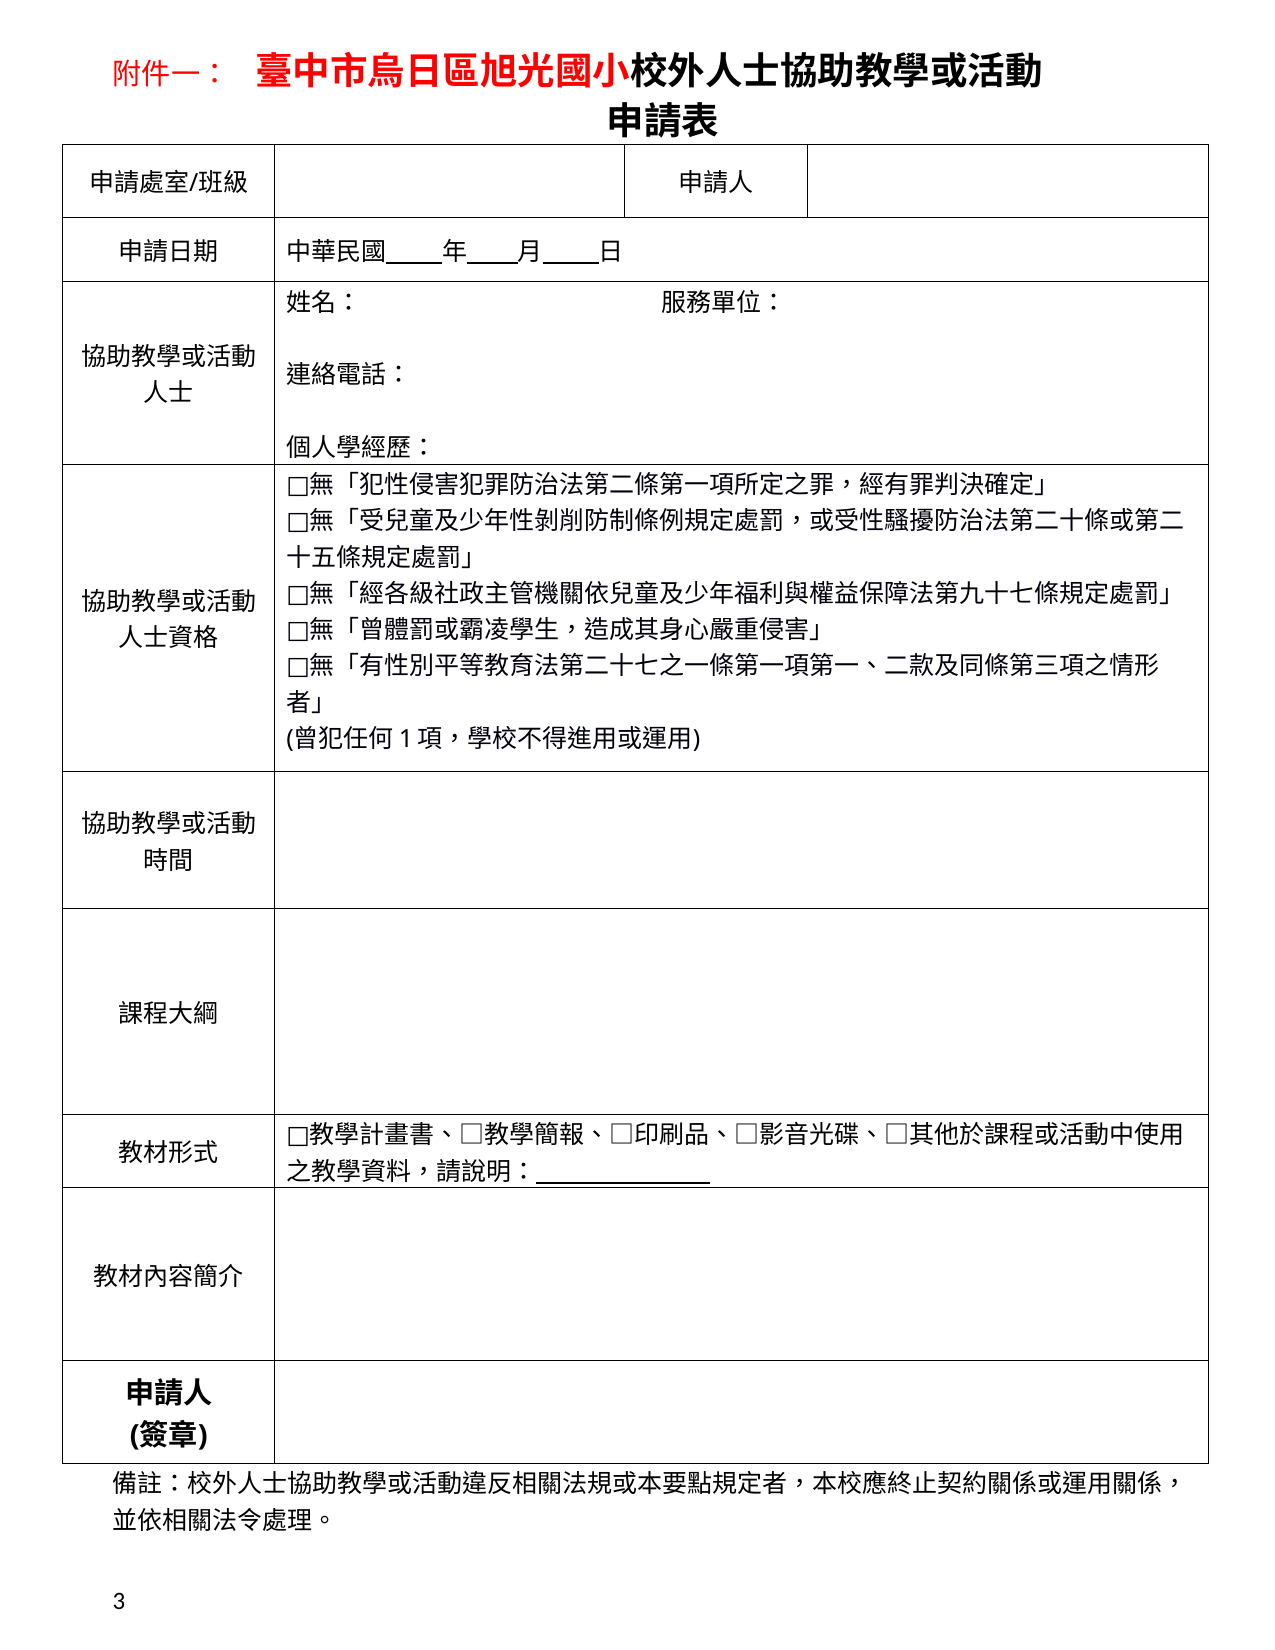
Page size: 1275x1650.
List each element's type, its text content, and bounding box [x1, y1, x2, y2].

text 備註：校外人士協助教學或活動違反相關法規或本要點規定者，本校應終止契約關係或運用關係，並依相關法令處理。 [112, 1464, 1162, 1536]
text 附件一： 臺中市烏日區旭光國小校外人士協助教學或活動 [112, 44, 1162, 94]
table_header 申請處室/班級 [63, 145, 274, 217]
table_cell 協助教學或活動人士資格 [63, 465, 274, 771]
table_cell [275, 772, 1208, 908]
table_cell 教材內容簡介 [63, 1188, 274, 1360]
table_cell 服務單位： [624, 282, 1208, 463]
table_cell 姓名： 連絡電話： 個人學經歷： [275, 282, 624, 463]
table_header [808, 145, 1208, 217]
table_cell 課程大綱 [63, 909, 274, 1114]
table_cell [275, 1361, 1208, 1463]
table_cell [275, 1188, 1208, 1360]
table_cell 協助教學或活動人士 [63, 282, 274, 463]
table_cell 協助教學或活動時間 [63, 772, 274, 908]
text 申請表 [163, 94, 1162, 144]
table_cell 申請人 (簽章) [63, 1361, 274, 1463]
table_header [275, 145, 624, 217]
table_cell [275, 909, 1208, 1114]
table_cell 中華民國 年 月 日 [275, 218, 1208, 281]
table_cell □無「犯性侵害犯罪防治法第二條第一項所定之罪，經有罪判決確定」 □無「受兒童及少年性剝削防制條例規定處罰，或受性騷擾防治法第二十條或第二十五條規定處罰」 □無「經各級社政主管機關依兒童及少年福利與權益保障法第九十七條規定處罰」 □無「曾體罰或霸凌學生，造成其身心嚴重侵害」 □無「有性別平等教育法第二十七之一條第一項第一、二款及同條第三項之情形者」 (曾犯任何1項，學校不得進用或運用) [275, 465, 1208, 771]
table_cell □教學計畫書、□教學簡報、□印刷品、□影音光碟、□其他於課程或活動中使用之教學資料，請說明： [275, 1115, 1208, 1187]
table_header 申請人 [625, 145, 807, 217]
table_cell 教材形式 [63, 1115, 274, 1187]
table_cell 申請日期 [63, 218, 274, 281]
